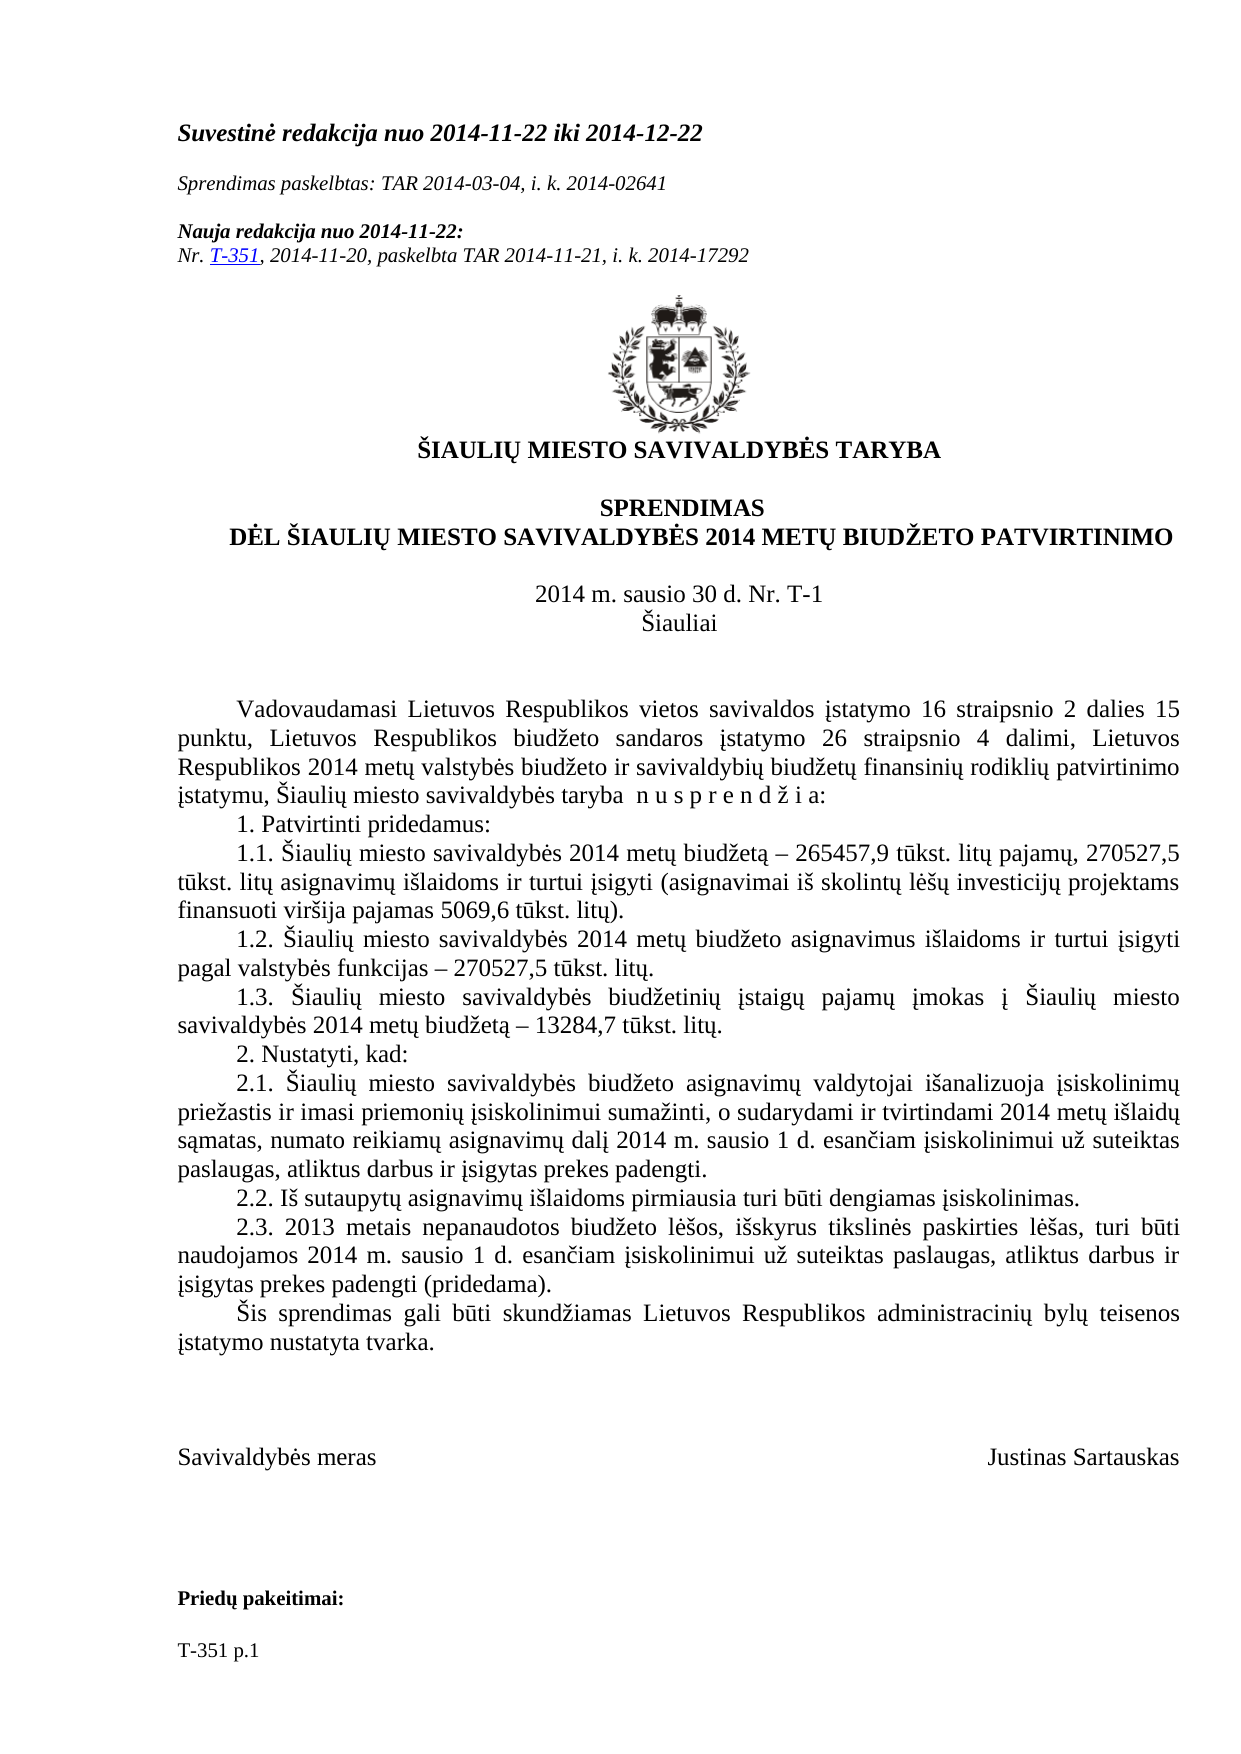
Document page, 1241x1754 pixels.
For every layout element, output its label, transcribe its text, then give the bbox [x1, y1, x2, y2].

text Savivaldybės meras Justinas Sartauskas [177, 1442, 1181, 1471]
text 2014 m. sausio 30 d. Nr. T-1 [177, 579, 1181, 608]
text Šis sprendimas gali būti skundžiamas Lietuvos Respublikos administracinių bylų teisenos įstatymo nustatyta tvarka. [177, 1298, 1181, 1356]
text Suvestinė redakcija nuo 2014-11-22 iki 2014-12-22 [177, 118, 1181, 147]
text 2. Nustatyti, kad: [177, 1039, 1181, 1068]
text 2.1. Šiaulių miesto savivaldybės biudžeto asignavimų valdytojai išanalizuoja įsiskolinimų priežastis ir imasi priemonių įsiskolinimui sumažinti, o sudarydami ir tvirtindami 2014 metų išlaidų sąmatas, numato reikiamų asignavimų dalį 2014 m. sausio 1 d. esančiam įsiskolinimui už suteiktas paslaugas, atliktus darbus ir įsigytas prekes padengti. [177, 1068, 1181, 1183]
text Vadovaudamasi Lietuvos Respublikos vietos savivaldos įstatymo 16 straipsnio 2 dalies 15 punktu, Lietuvos Respublikos biudžeto sandaros įstatymo 26 straipsnio 4 dalimi, Lietuvos Respublikos 2014 metų valstybės biudžeto ir savivaldybių biudžetų finansinių rodiklių patvirtinimo įstatymu, Šiaulių miesto savivaldybės taryba n u s p r e n d ž i a: [177, 694, 1181, 809]
text T-351 p.1 [177, 1638, 1181, 1662]
text 1. Patvirtinti pridedamus: [177, 809, 1181, 838]
text 2.2. Iš sutaupytų asignavimų išlaidoms pirmiausia turi būti dengiamas įsiskolinimas. [177, 1183, 1181, 1212]
text 1.1. Šiaulių miesto savivaldybės 2014 metų biudžetą – 265457,9 tūkst. litų pajamų, 270527,5 tūkst. litų asignavimų išlaidoms ir turtui įsigyti (asignavimai iš skolintų lėšų investicijų projektams finansuoti viršija pajamas 5069,6 tūkst. litų). [177, 838, 1181, 924]
text 1.3. Šiaulių miesto savivaldybės biudžetinių įstaigų pajamų įmokas į Šiaulių miesto savivaldybės 2014 metų biudžetą – 13284,7 tūkst. litų. [177, 982, 1181, 1039]
text Sprendimas paskelbtas: TAR 2014-03-04, i. k. 2014-02641 [177, 171, 1181, 195]
text Priedų pakeitimai: [177, 1586, 1181, 1609]
text 2.3. 2013 metais nepanaudotos biudžeto lėšos, išskyrus tikslinės paskirties lėšas, turi būti naudojamos 2014 m. sausio 1 d. esančiam įsiskolinimui už suteiktas paslaugas, atliktus darbus ir įsigytas prekes padengti (pridedama). [177, 1212, 1181, 1298]
text 1.2. Šiaulių miesto savivaldybės 2014 metų biudžeto asignavimus išlaidoms ir turtui įsigyti pagal valstybės funkcijas – 270527,5 tūkst. litų. [177, 924, 1181, 982]
text Nr. T-351, 2014-11-20, paskelbta TAR 2014-11-21, i. k. 2014-17292 [177, 243, 1181, 267]
text SPRENDIMAS [183, 493, 1181, 522]
text DĖL ŠIAULIŲ MIESTO SAVIVALDYBĖS 2014 METŲ BIUDŽETO PATVIRTINIMO [222, 522, 1181, 551]
text Šiauliai [177, 608, 1181, 637]
text ŠIAULIŲ MIESTO SAVIVALDYBĖS TARYBA [177, 436, 1181, 464]
text Nauja redakcija nuo 2014-11-22: [177, 219, 1181, 243]
